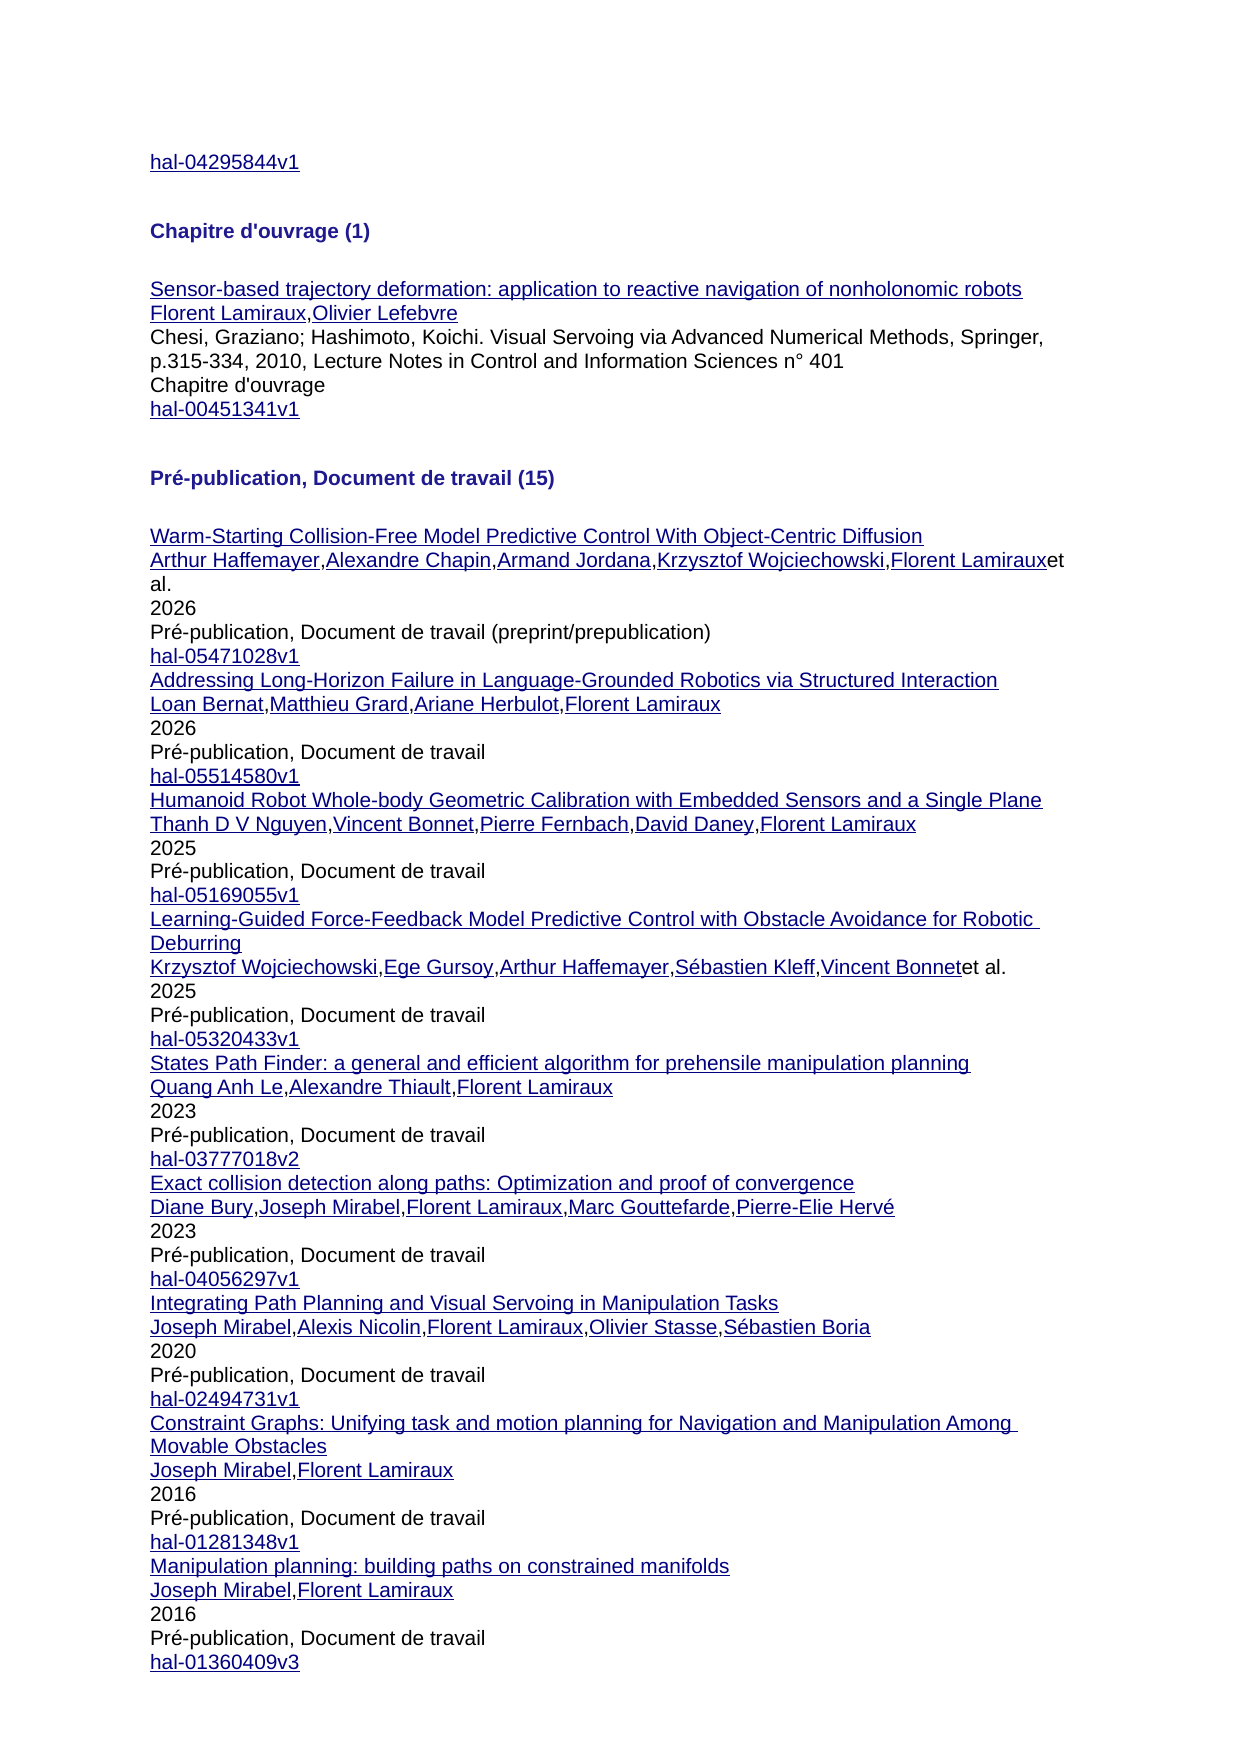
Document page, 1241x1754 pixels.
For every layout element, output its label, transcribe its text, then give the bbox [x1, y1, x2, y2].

subtitle Chapitre d'ouvrage (1) [150, 219, 1090, 243]
table_cell Addressing Long-Horizon Failure in Language-Grounded Robotics via Structured Interaction Loan Bernat,Matthieu Grard,Ariane Herbulot,Florent Lamiraux 2026 Pré-publication, Document de travail hal-05514580v1 [150, 668, 1090, 787]
subtitle Pré-publication, Document de travail (15) [150, 466, 1090, 489]
table_cell Constraint Graphs: Unifying task and motion planning for Navigation and Manipulation Among Movable Obstacles Joseph Mirabel,Florent Lamiraux 2016 Pré-publication, Document de travail hal-01281348v1 [150, 1410, 1090, 1554]
table_cell Learning-Guided Force-Feedback Model Predictive Control with Obstacle Avoidance for Robotic Deburring Krzysztof Wojciechowski,Ege Gursoy,Arthur Haffemayer,Sébastien Kleff,Vincent Bonnetet al. 2025 Pré-publication, Document de travail hal-05320433v1 [150, 907, 1090, 1051]
table_cell Exact collision detection along paths: Optimization and proof of convergence Diane Bury,Joseph Mirabel,Florent Lamiraux,Marc Gouttefarde,Pierre-Elie Hervé 2023 Pré-publication, Document de travail hal-04056297v1 [150, 1171, 1090, 1291]
table_header Warm-Starting Collision-Free Model Predictive Control With Object-Centric Diffusion Arthur Haffemayer,Alexandre Chapin,Armand Jordana,Krzysztof Wojciechowski,Florent Lamirauxet al. 2026 Pré-publication, Document de travail (preprint/prepublication) hal-05471028v1 [150, 524, 1090, 668]
table_cell Manipulation planning: building paths on constrained manifolds Joseph Mirabel,Florent Lamiraux 2016 Pré-publication, Document de travail hal-01360409v3 [150, 1554, 1090, 1674]
table_header Sensor-based trajectory deformation: application to reactive navigation of nonholonomic robots Florent Lamiraux,Olivier Lefebvre Chesi, Graziano; Hashimoto, Koichi. Visual Servoing via Advanced Numerical Methods, Springer, p.315-334, 2010, Lecture Notes in Control and Information Sciences n° 401 Chapitre d'ouvrage hal-00451341v1 [150, 277, 1090, 421]
table_cell Humanoid Robot Whole-body Geometric Calibration with Embedded Sensors and a Single Plane Thanh D V Nguyen,Vincent Bonnet,Pierre Fernbach,David Daney,Florent Lamiraux 2025 Pré-publication, Document de travail hal-05169055v1 [150, 788, 1090, 907]
table_cell Integrating Path Planning and Visual Servoing in Manipulation Tasks Joseph Mirabel,Alexis Nicolin,Florent Lamiraux,Olivier Stasse,Sébastien Boria 2020 Pré-publication, Document de travail hal-02494731v1 [150, 1291, 1090, 1410]
table_cell hal-04295844v1 [150, 150, 1090, 174]
table_cell States Path Finder: a general and efficient algorithm for prehensile manipulation planning Quang Anh Le,Alexandre Thiault,Florent Lamiraux 2023 Pré-publication, Document de travail hal-03777018v2 [150, 1051, 1090, 1171]
